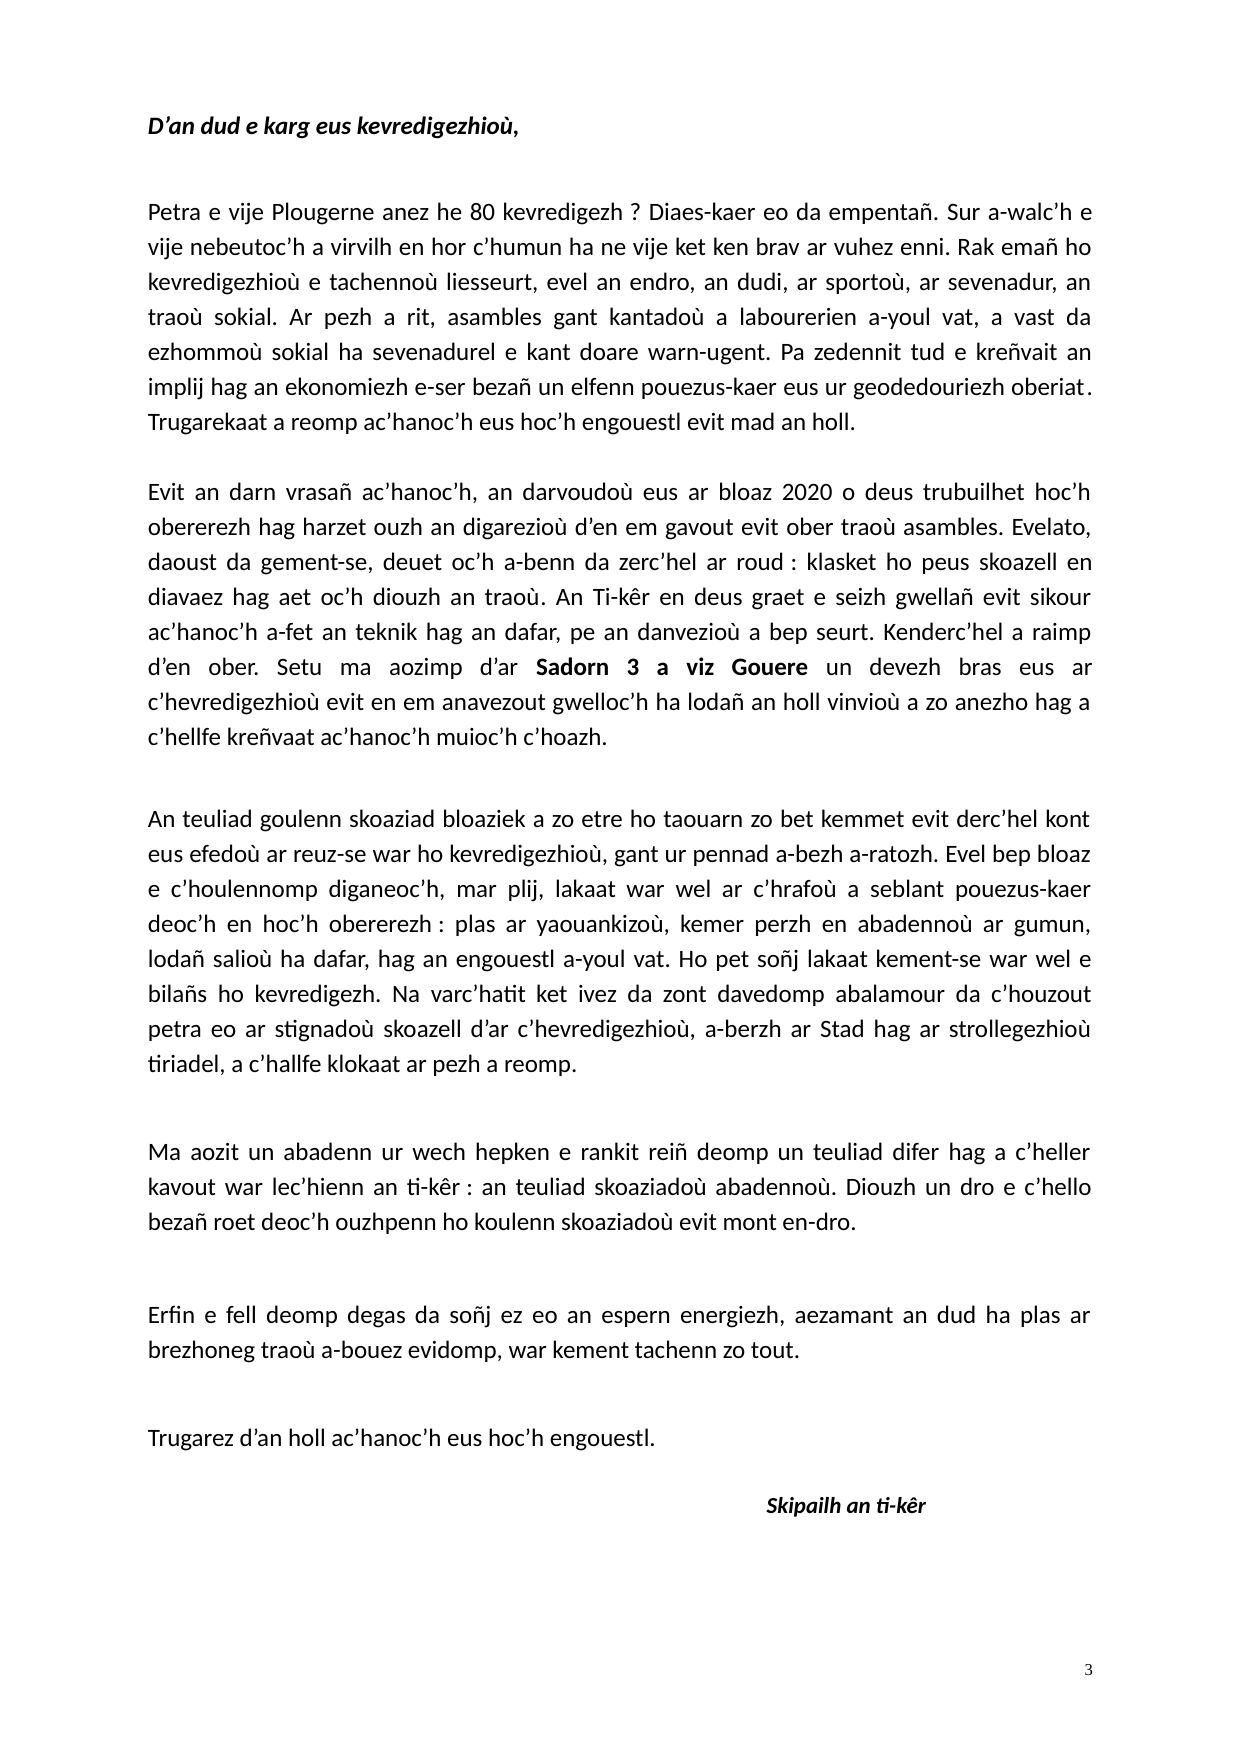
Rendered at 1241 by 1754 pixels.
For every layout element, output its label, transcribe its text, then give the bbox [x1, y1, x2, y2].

text Skipailh an ti-kêr [766, 1491, 1093, 1519]
text Erfin e fell deomp degas da soñj ez eo an espern energiezh, aezamant an dud ha plas ar brezhoneg traoù a-bouez evidomp, war kement tachenn zo tout. [148, 1299, 1093, 1365]
text Ma aozit un abadenn ur wech hepken e rankit reiñ deomp un teuliad difer hag a c’heller kavout war lec’hienn an ti-kêr : an teuliad skoaziadoù abadennoù. Diouzh un dro e c’hello bezañ roet deoc’h ouzhpenn ho koulenn skoaziadoù evit mont en-dro. [148, 1136, 1093, 1236]
text D’an dud e karg eus kevredigezhioù, [148, 75, 1093, 140]
text Trugarez d’an holl ac’hanoc’h eus hoc’h engouestl. [148, 1422, 1093, 1453]
text An teuliad goulenn skoaziad bloaziek a zo etre ho taouarn zo bet kemmet evit derc’hel kont eus efedoù ar reuz-se war ho kevredigezhioù, gant ur pennad a-bezh a-ratozh. Evel bep bloaz e c’houlennomp diganeoc’h, mar plij, lakaat war wel ar c’hrafoù a seblant pouezus-kaer deoc’h en hoc’h obererezh : plas ar yaouankizoù, kemer perzh en abadennoù ar gumun, lodañ salioù ha dafar, hag an engouestl a-youl vat. Ho pet soñj lakaat kement-se war wel e bilañs ho kevredigezh. Na varc’hatit ket ivez da zont davedomp abalamour da c’houzout petra eo ar stignadoù skoazell d’ar c’hevredigezhioù, a-berzh ar Stad hag ar strollegezhioù tiriadel, a c’hallfe klokaat ar pezh a reomp. [148, 803, 1093, 1078]
text Evit an darn vrasañ ac’hanoc’h, an darvoudoù eus ar bloaz 2020 o deus trubuilhet hoc’h obererezh hag harzet ouzh an digarezioù d’en em gavout evit ober traoù asambles. Evelato, daoust da gement-se, deuet oc’h a-benn da zerc’hel ar roud : klasket ho peus skoazell en diavaez hag aet oc’h diouzh an traoù. An Ti-kêr en deus graet e seizh gwellañ evit sikour ac’hanoc’h a-fet an teknik hag an dafar, pe an danvezioù a bep seurt. Kenderc’hel a raimp d’en ober. Setu ma aozimp d’ar Sadorn 3 a viz Gouere un devezh bras eus ar c’hevredigezhioù evit en em anavezout gwelloc’h ha lodañ an holl vinvioù a zo anezho hag a c’hellfe kreñvaat ac’hanoc’h muioc’h c’hoazh. [148, 476, 1093, 751]
text Petra e vije Plougerne anez he 80 kevredigezh ? Diaes-kaer eo da empentañ. Sur a-walc’h e vije nebeutoc’h a virvilh en hor c’humun ha ne vije ket ken brav ar vuhez enni. Rak emañ ho kevredigezhioù e tachennoù liesseurt, evel an endro, an dudi, ar sportoù, ar sevenadur, an traoù sokial. Ar pezh a rit, asambles gant kantadoù a labourerien a-youl vat, a vast da ezhommoù sokial ha sevenadurel e kant doare warn-ugent. Pa zedennit tud e kreñvait an implij hag an ekonomiezh e-ser bezañ un elfenn pouezus-kaer eus ur geodedouriezh oberiat. Trugarekaat a reomp ac’hanoc’h eus hoc’h engouestl evit mad an holl. [148, 196, 1093, 436]
